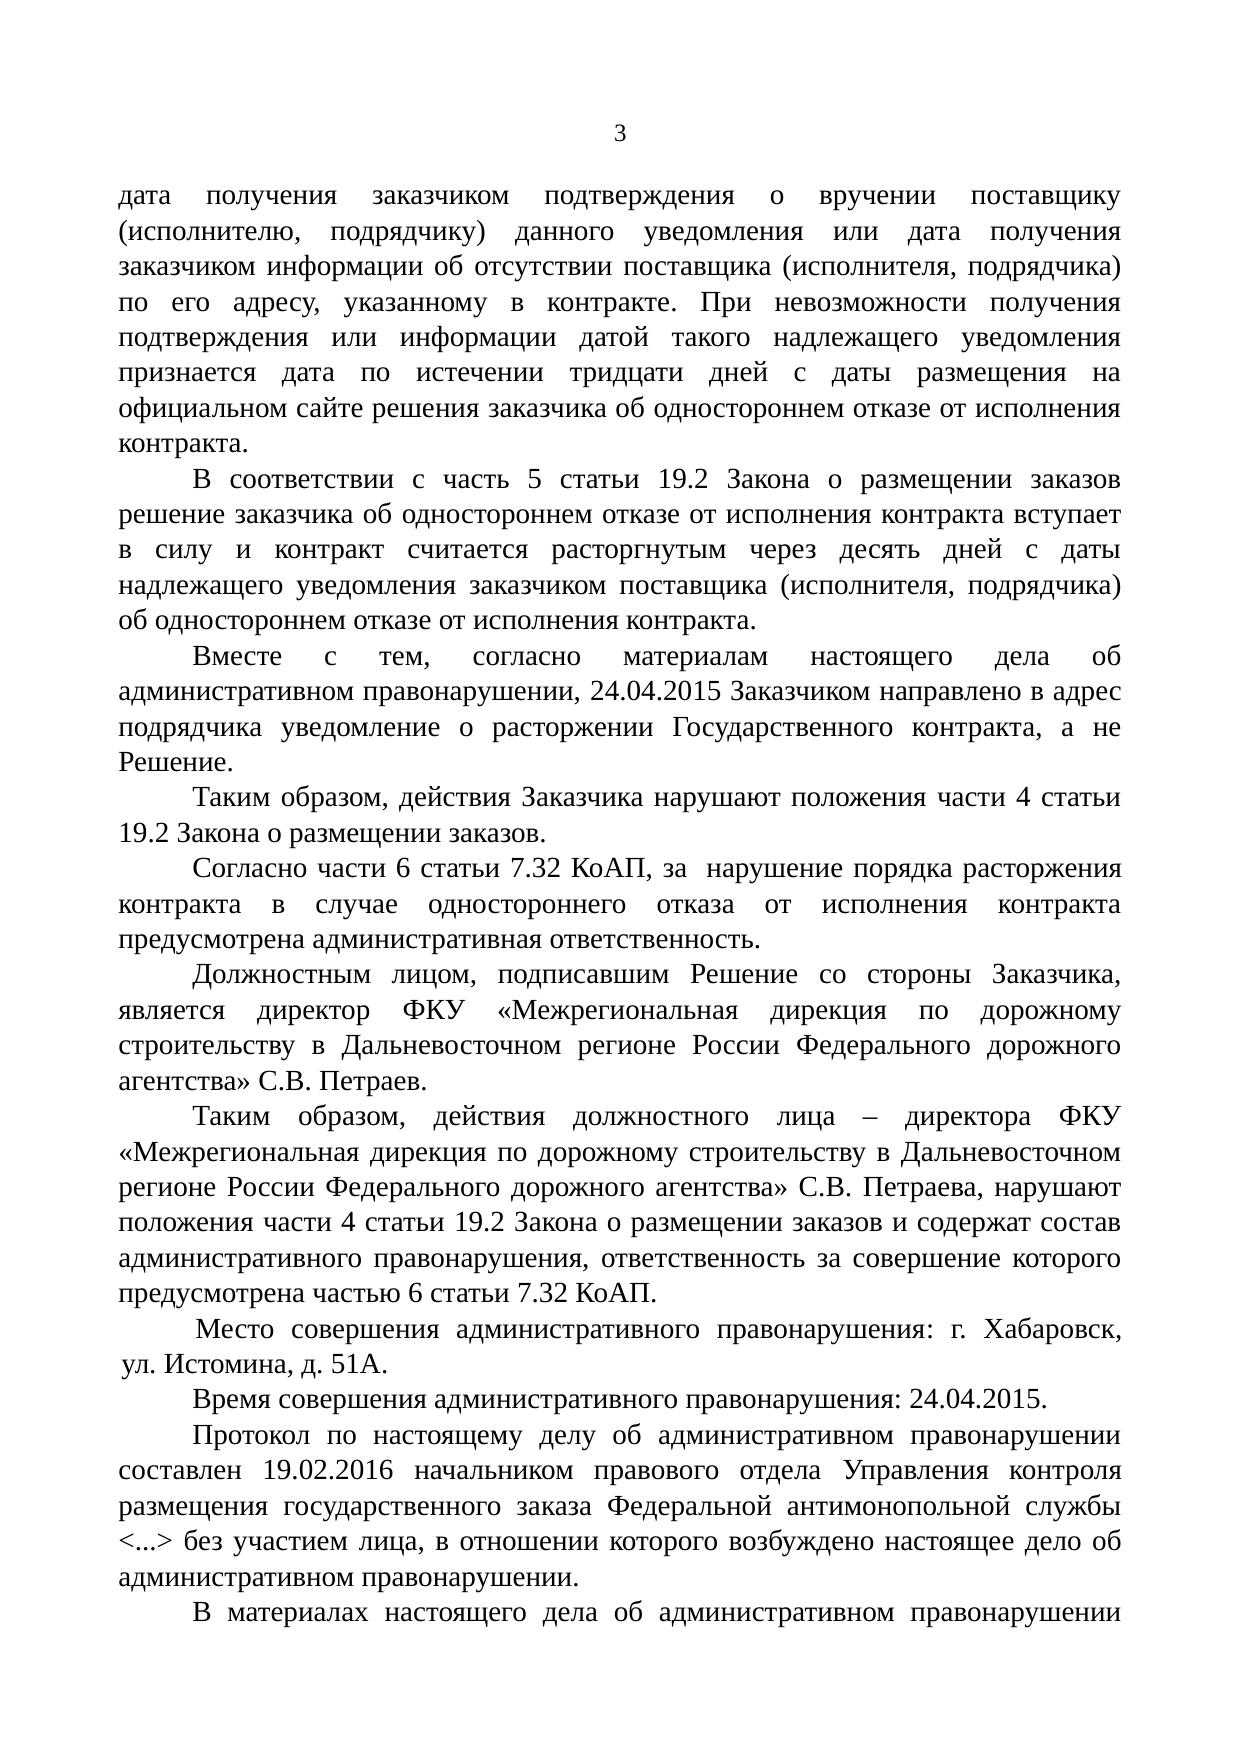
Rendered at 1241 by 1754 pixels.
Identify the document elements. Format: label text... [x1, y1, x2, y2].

text Место совершения административного правонарушения: г. Хабаровск, ул. Истомина, д. 51А. [121, 1310, 1122, 1381]
text В материалах настоящего дела об административном правонарушении [118, 1593, 1122, 1628]
text Таким образом, действия должностного лица – директора ФКУ «Межрегиональная дирекция по дорожному строительству в Дальневосточном регионе России Федерального дорожного агентства» С.В. Петраева, нарушают положения части 4 статьи 19.2 Закона о размещении заказов и содержат состав административного правонарушения, ответственность за совершение которого предусмотрена частью 6 статьи 7.32 КоАП. [118, 1097, 1122, 1310]
text Протокол по настоящему делу об административном правонарушении составлен 19.02.2016 начальником правового отдела Управления контроля размещения государственного заказа Федеральной антимонопольной службы <...> без участием лица, в отношении которого возбуждено настоящее дело об административном правонарушении. [118, 1416, 1122, 1593]
text Должностным лицом, подписавшим Решение со стороны Заказчика, является директор ФКУ «Межрегиональная дирекция по дорожному строительству в Дальневосточном регионе России Федерального дорожного агентства» С.В. Петраев. [118, 956, 1122, 1097]
text Согласно части 6 статьи 7.32 КоАП, за нарушение порядка расторжения контракта в случае одностороннего отказа от исполнения контракта предусмотрена административная ответственность. [118, 849, 1122, 956]
text Время совершения административного правонарушения: 24.04.2015. [118, 1381, 1122, 1416]
text Вместе с тем, согласно материалам настоящего дела об административном правонарушении, 24.04.2015 Заказчиком направлено в адрес подрядчика уведомление о расторжении Государственного контракта, а не Решение. [118, 637, 1122, 778]
text В соответствии с часть 5 статьи 19.2 Закона о размещении заказов решение заказчика об одностороннем отказе от исполнения контракта вступает в силу и контракт считается расторгнутым через десять дней с даты надлежащего уведомления заказчиком поставщика (исполнителя, подрядчика) об одностороннем отказе от исполнения контракта. [118, 460, 1122, 637]
text дата получения заказчиком подтверждения о вручении поставщику (исполнителю, подрядчику) данного уведомления или дата получения заказчиком информации об отсутствии поставщика (исполнителя, подрядчика) по его адресу, указанному в контракте. При невозможности получения подтверждения или информации датой такого надлежащего уведомления признается дата по истечении тридцати дней с даты размещения на официальном сайте решения заказчика об одностороннем отказе от исполнения контракта. [118, 176, 1122, 460]
text Таким образом, действия Заказчика нарушают положения части 4 статьи 19.2 Закона о размещении заказов. [118, 778, 1122, 849]
